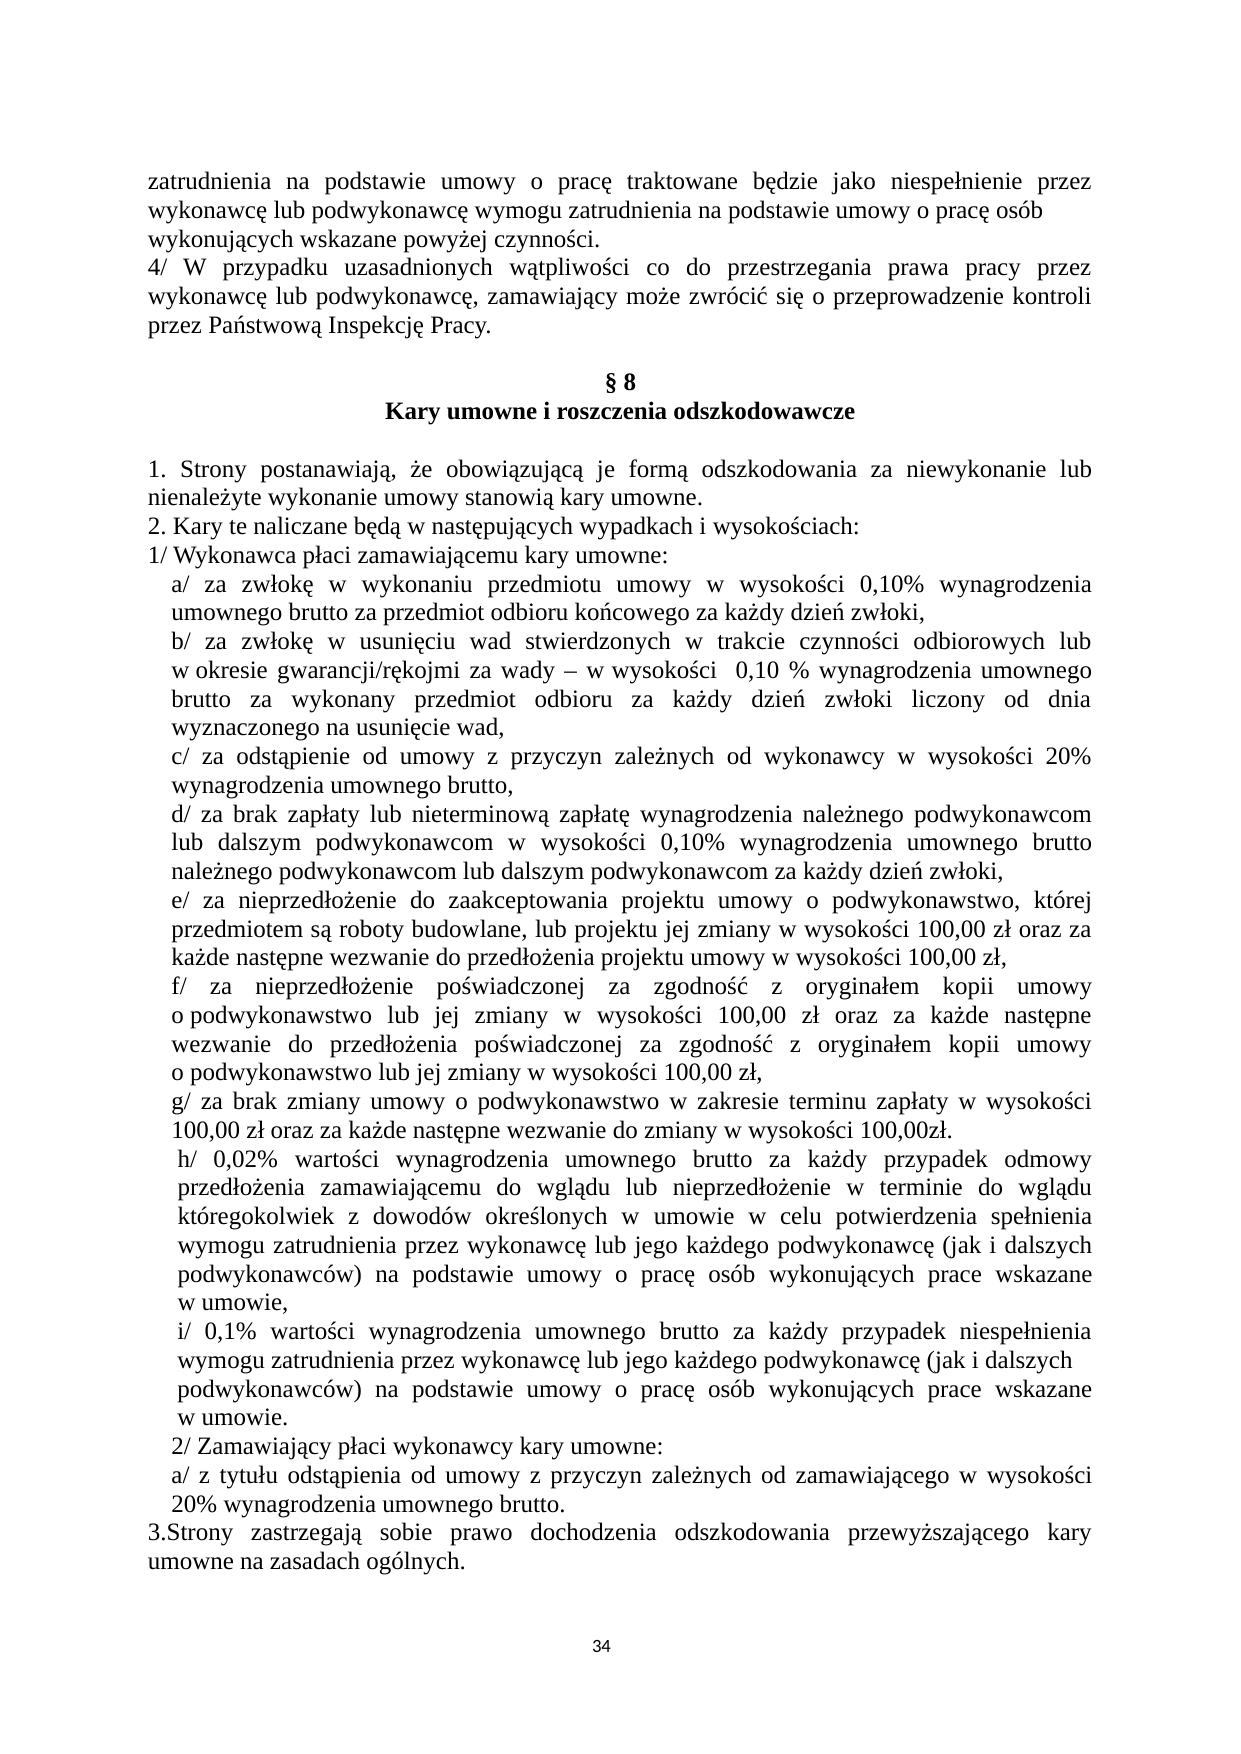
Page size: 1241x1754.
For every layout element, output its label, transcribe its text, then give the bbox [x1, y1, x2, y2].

text i/ 0,1% wartości wynagrodzenia umownego brutto za każdy przypadek niespełnienia wymogu zatrudnienia przez wykonawcę lub jego każdego podwykonawcę (jak i dalszych [177, 1316, 1093, 1374]
text Kary umowne i roszczenia odszkodowawcze [148, 396, 1093, 425]
text g/ za brak zmiany umowy o podwykonawstwo w zakresie terminu zapłaty w wysokości 100,00 zł oraz za każde następne wezwanie do zmiany w wysokości 100,00zł. [171, 1086, 1093, 1144]
text 1. Strony postanawiają, że obowiązującą je formą odszkodowania za niewykonanie lub nienależyte wykonanie umowy stanowią kary umowne. [148, 454, 1093, 511]
text podwykonawców) na podstawie umowy o pracę osób wykonujących prace wskazane w umowie. [177, 1374, 1093, 1431]
text a/ z tytułu odstąpienia od umowy z przyczyn zależnych od zamawiającego w wysokości 20% wynagrodzenia umownego brutto. [171, 1460, 1093, 1517]
text 2. Kary te naliczane będą w następujących wypadkach i wysokościach: [148, 511, 1093, 540]
text 4/ W przypadku uzasadnionych wątpliwości co do przestrzegania prawa pracy przez wykonawcę lub podwykonawcę, zamawiający może zwrócić się o przeprowadzenie kontroli przez Państwową Inspekcję Pracy. [148, 252, 1093, 339]
text a/ za zwłokę w wykonaniu przedmiotu umowy w wysokości 0,10% wynagrodzenia umownego brutto za przedmiot odbioru końcowego za każdy dzień zwłoki, [171, 569, 1093, 626]
text b/ za zwłokę w usunięciu wad stwierdzonych w trakcie czynności odbiorowych lub w okresie gwarancji/rękojmi za wady – w wysokości 0,10 % wynagrodzenia umownego brutto za wykonany przedmiot odbioru za każdy dzień zwłoki liczony od dnia wyznaczonego na usunięcie wad, [171, 626, 1093, 741]
text 2/ Zamawiający płaci wykonawcy kary umowne: [171, 1431, 1093, 1460]
text f/ za nieprzedłożenie poświadczonej za zgodność z oryginałem kopii umowy o podwykonawstwo lub jej zmiany w wysokości 100,00 zł oraz za każde następne wezwanie do przedłożenia poświadczonej za zgodność z oryginałem kopii umowy o podwykonawstwo lub jej zmiany w wysokości 100,00 zł, [171, 971, 1093, 1086]
text 3.Strony zastrzegają sobie prawo dochodzenia odszkodowania przewyższającego kary umowne na zasadach ogólnych. [148, 1517, 1093, 1575]
text zatrudnienia na podstawie umowy o pracę traktowane będzie jako niespełnienie przez wykonawcę lub podwykonawcę wymogu zatrudnienia na podstawie umowy o pracę osób [148, 166, 1093, 224]
text h/ 0,02% wartości wynagrodzenia umownego brutto za każdy przypadek odmowy przedłożenia zamawiającemu do wglądu lub nieprzedłożenie w terminie do wglądu któregokolwiek z dowodów określonych w umowie w celu potwierdzenia spełnienia wymogu zatrudnienia przez wykonawcę lub jego każdego podwykonawcę (jak i dalszych podwykonawców) na podstawie umowy o pracę osób wykonujących prace wskazane w umowie, [177, 1144, 1093, 1316]
text wykonujących wskazane powyżej czynności. [148, 224, 1093, 252]
text 1/ Wykonawca płaci zamawiającemu kary umowne: [148, 540, 1093, 569]
text e/ za nieprzedłożenie do zaakceptowania projektu umowy o podwykonawstwo, której przedmiotem są roboty budowlane, lub projektu jej zmiany w wysokości 100,00 zł oraz za każde następne wezwanie do przedłożenia projektu umowy w wysokości 100,00 zł, [171, 885, 1093, 971]
text d/ za brak zapłaty lub nieterminową zapłatę wynagrodzenia należnego podwykonawcom lub dalszym podwykonawcom w wysokości 0,10% wynagrodzenia umownego brutto należnego podwykonawcom lub dalszym podwykonawcom za każdy dzień zwłoki, [171, 799, 1093, 885]
text § 8 [148, 367, 1093, 396]
text c/ za odstąpienie od umowy z przyczyn zależnych od wykonawcy w wysokości 20% wynagrodzenia umownego brutto, [171, 741, 1093, 799]
